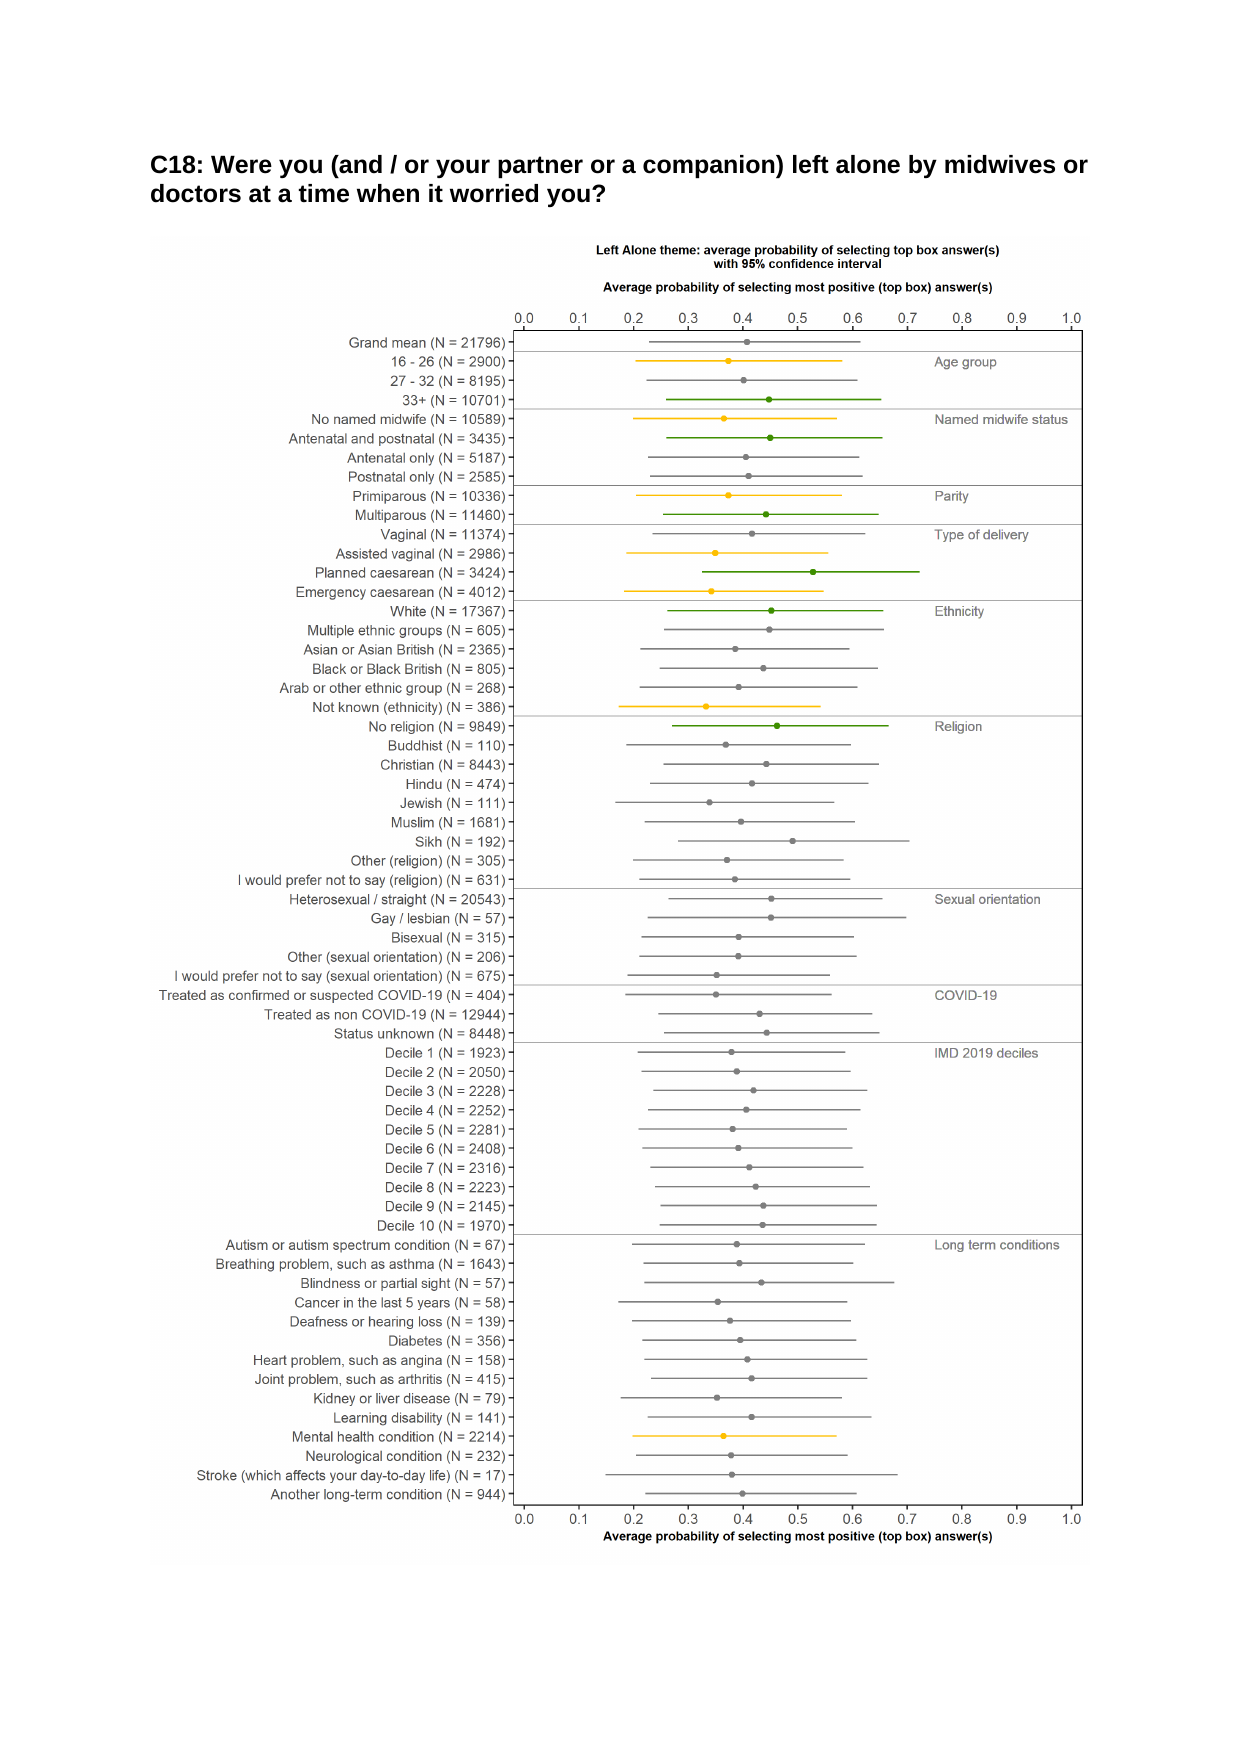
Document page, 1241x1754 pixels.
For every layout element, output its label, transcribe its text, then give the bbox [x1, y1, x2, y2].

text C18: Were you (and / or your partner or a companion) left alone by midwives or doctors at a time when it worried you? [150, 150, 1090, 207]
